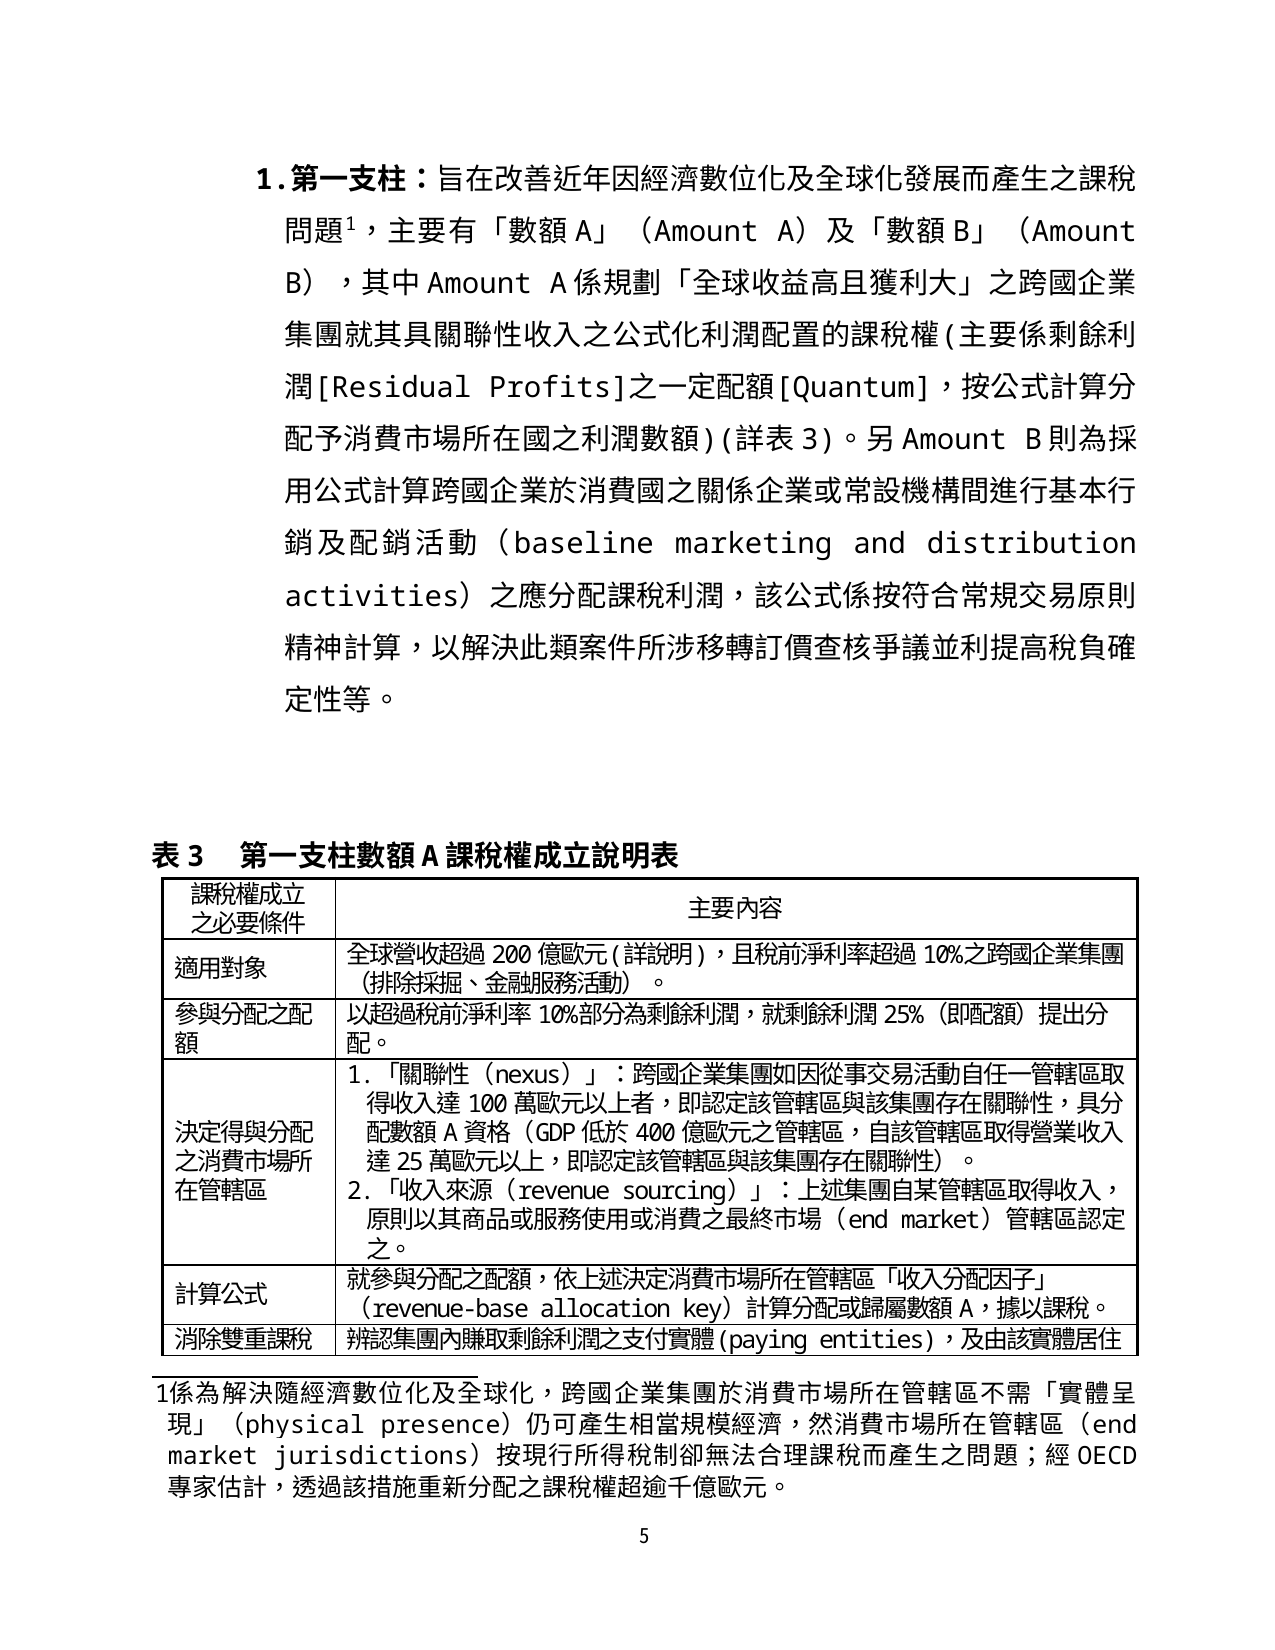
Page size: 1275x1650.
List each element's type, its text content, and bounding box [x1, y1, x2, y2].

table_cell 辨認集團內賺取剩餘利潤之支付實體(paying entities)，及由該實體居住 [336, 1325, 1136, 1354]
text 係為解決隨經濟數位化及全球化，跨國企業集團於消費市場所在管轄區不需「實體呈現」（physical presence）仍可產生相當規模經濟，然消費市場所在管轄區（end market jurisdictions）按現行所得稅制卻無法合理課稅而產生之問題；經OECD專家估計，透過該措施重新分配之課稅權超逾千億歐元。 [793, 1472, 1137, 1502]
table_header 課稅權成立 之必要條件 [164, 880, 335, 938]
table_cell 參與分配之配額 [164, 1000, 335, 1058]
table_cell 就參與分配之配額，依上述決定消費市場所在管轄區「收入分配因子」（revenue-base allocation key）計算分配或歸屬數額A，據以課稅。 [336, 1266, 1136, 1324]
table_cell 計算公式 [164, 1266, 335, 1324]
table_cell 適用對象 [164, 940, 335, 998]
text 1.第一支柱：旨在改善近年因經濟數位化及全球化發展而產生之課稅問題，主要有「數額A」（Amount A）及「數額B」（Amount B），其中Amount A係規劃「全球收益高且獲利大」之跨國企業集團就其具關聯性收入之公式化利潤配置的課稅權(主要係剩餘利潤[Residual Profits]之一定配額[Quantum]，按公式計算分配予消費市場所在國之利潤數額)(詳表3)。另Amount B則為採用公式計算跨國企業於消費國之關係企業或常設機構間進行基本行銷及配銷活動（baseline marketing and distribution activities）之應分配課稅利潤，該公式係按符合常規交易原則精神計算，以解決此類案件所涉移轉訂價查核爭議並利提高稅負確定性等。 [255, 148, 1137, 721]
table_cell 1.「關聯性（nexus）」：跨國企業集團如因從事交易活動自任一管轄區取得收入達100萬歐元以上者，即認定該管轄區與該集團存在關聯性，具分配數額A資格（GDP低於400億歐元之管轄區，自該管轄區取得營業收入達25萬歐元以上，即認定該管轄區與該集團存在關聯性）。 2.「收入來源（revenue sourcing）」：上述集團自某管轄區取得收入，原則以其商品或服務使用或消費之最終市場（end market）管轄區認定之。 [336, 1060, 1136, 1264]
table_header 主要內容 [336, 880, 1136, 938]
table_cell 決定得與分配之消費市場所在管轄區 [164, 1060, 335, 1264]
text 表3 第一支柱數額A課稅權成立說明表 [152, 825, 1137, 877]
table_cell 以超過稅前淨利率10%部分為剩餘利潤，就剩餘利潤25%（即配額）提出分配。 [336, 1000, 1136, 1058]
table_cell 消除雙重課稅 [164, 1325, 335, 1354]
table_cell 全球營收超過200億歐元(詳說明)，且稅前淨利率超過10%之跨國企業集團（排除採掘、金融服務活動）。 [336, 940, 1136, 998]
